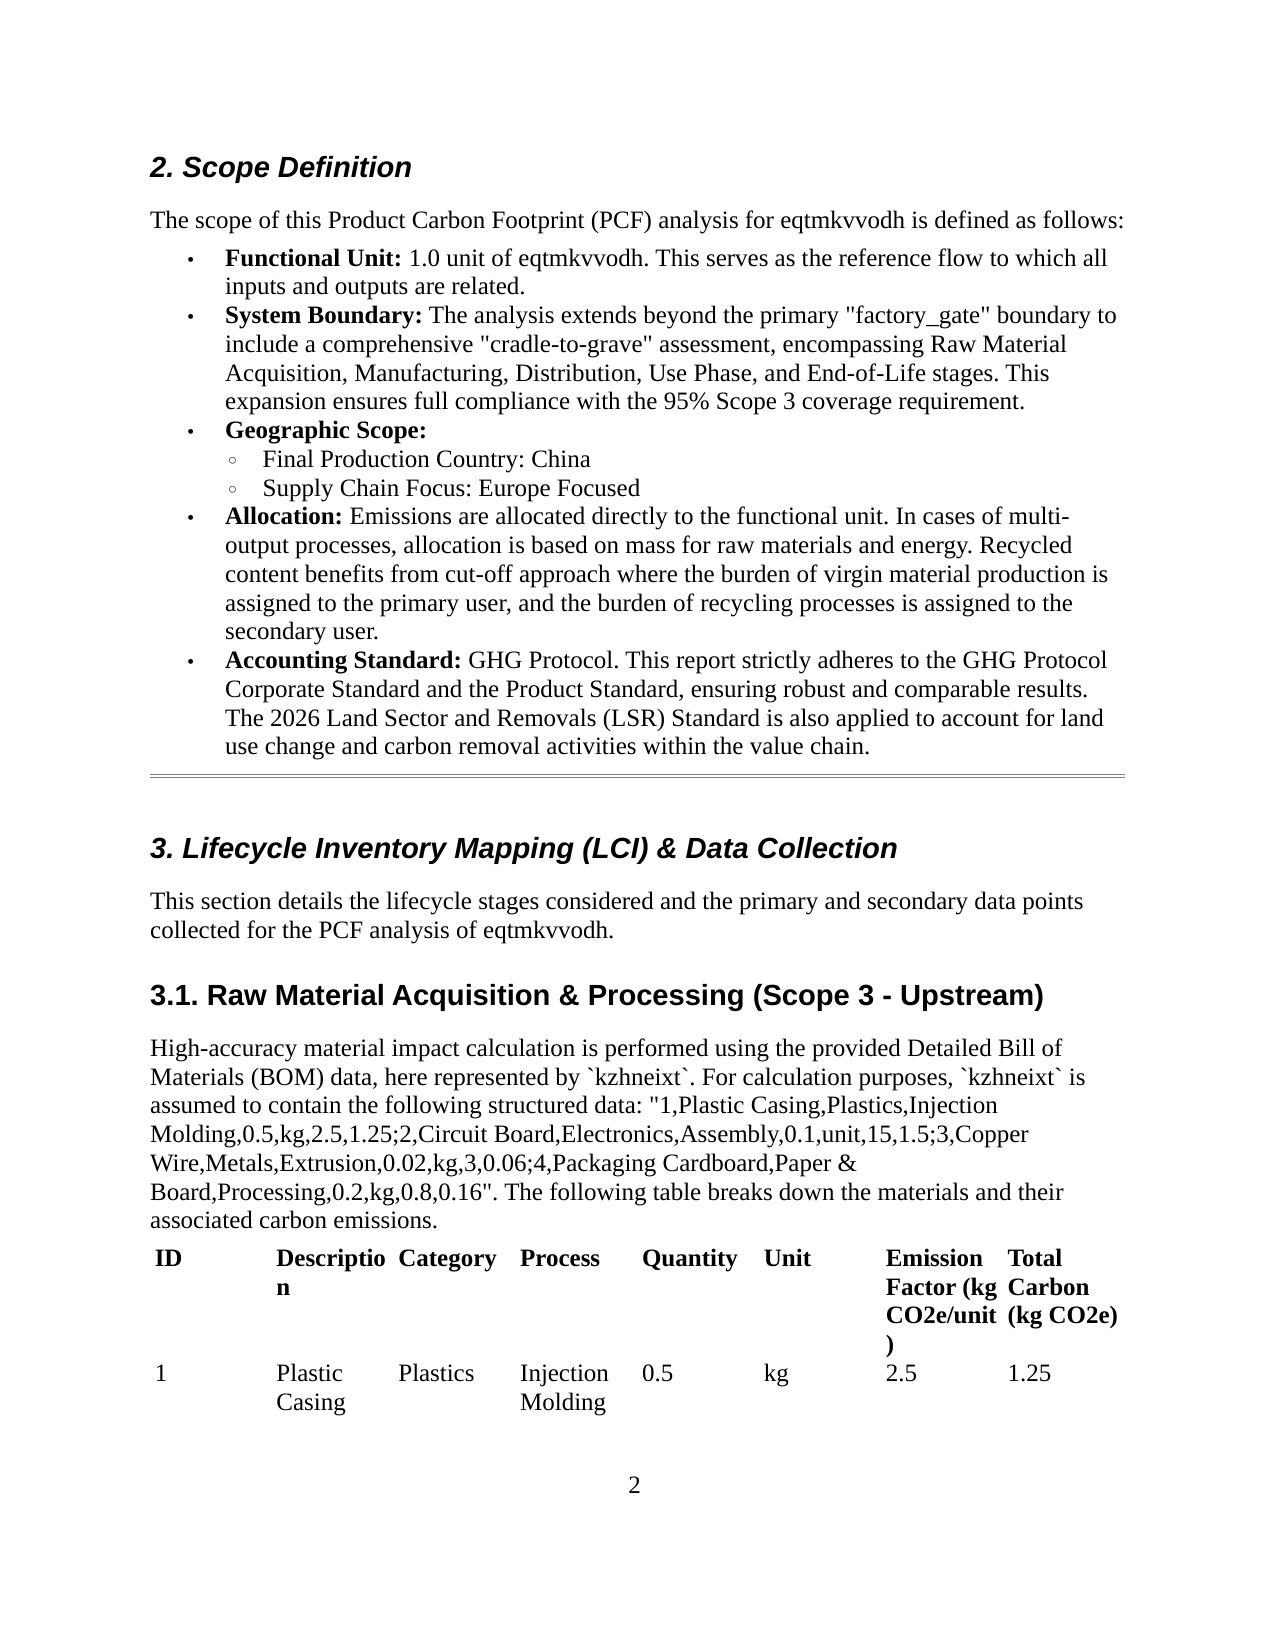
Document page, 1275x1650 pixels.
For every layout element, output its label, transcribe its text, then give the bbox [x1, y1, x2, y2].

list Functional Unit: 1.0 unit of eqtmkvvodh. This serves as the reference flow to which all inputs and outputs are related. [187, 243, 1125, 300]
table_header Quantity [638, 1243, 759, 1358]
table_header Emission Factor (kg CO2e/unit) [881, 1243, 1003, 1358]
table_header Category [394, 1243, 516, 1358]
list Supply Chain Focus: Europe Focused [225, 473, 1125, 501]
subtitle 3. Lifecycle Inventory Mapping (LCI) & Data Collection [150, 831, 1125, 865]
table_cell Injection Molding [516, 1358, 637, 1416]
list System Boundary: The analysis extends beyond the primary "factory_gate" boundary to include a comprehensive "cradle-to-grave" assessment, encompassing Raw Material Acquisition, Manufacturing, Distribution, Use Phase, and End-of-Life stages. This expansion ensures full compliance with the 95% Scope 3 coverage requirement. [187, 300, 1125, 415]
table_header Unit [759, 1243, 881, 1358]
table_header ID [150, 1243, 272, 1358]
subtitle 3.1. Raw Material Acquisition & Processing (Scope 3 - Upstream) [150, 978, 1125, 1011]
text This section details the lifecycle stages considered and the primary and secondary data points collected for the PCF analysis of eqtmkvvodh. [150, 886, 1125, 944]
table_header Description [272, 1243, 394, 1358]
table_cell Plastic Casing [272, 1358, 394, 1416]
table_cell kg [759, 1358, 881, 1416]
list Geographic Scope: [187, 415, 1125, 444]
subtitle 2. Scope Definition [150, 150, 1125, 183]
table_header Process [516, 1243, 637, 1358]
table_cell 1.25 [1003, 1358, 1125, 1416]
list Allocation: Emissions are allocated directly to the functional unit. In cases of multi-output processes, allocation is based on mass for raw materials and energy. Recycled content benefits from cut-off approach where the burden of virgin material production is assigned to the primary user, and the burden of recycling processes is assigned to the secondary user. [187, 501, 1125, 645]
table_cell Plastics [394, 1358, 516, 1416]
table_header Total Carbon (kg CO2e) [1003, 1243, 1125, 1358]
table_cell 2.5 [881, 1358, 1003, 1416]
text High-accuracy material impact calculation is performed using the provided Detailed Bill of Materials (BOM) data, here represented by `kzhneixt`. For calculation purposes, `kzhneixt` is assumed to contain the following structured data: "1,Plastic Casing,Plastics,Injection Molding,0.5,kg,2.5,1.25;2,Circuit Board,Electronics,Assembly,0.1,unit,15,1.5;3,Copper Wire,Metals,Extrusion,0.02,kg,3,0.06;4,Packaging Cardboard,Paper & Board,Processing,0.2,kg,0.8,0.16". The following table breaks down the materials and their associated carbon emissions. [150, 1033, 1125, 1234]
text The scope of this Product Carbon Footprint (PCF) analysis for eqtmkvvodh is defined as follows: [150, 205, 1125, 234]
table_cell 0.5 [638, 1358, 759, 1416]
list Accounting Standard: GHG Protocol. This report strictly adheres to the GHG Protocol Corporate Standard and the Product Standard, ensuring robust and comparable results. The 2026 Land Sector and Removals (LSR) Standard is also applied to account for land use change and carbon removal activities within the value chain. [187, 645, 1125, 760]
table_cell 1 [150, 1358, 272, 1416]
list Final Production Country: China [225, 444, 1125, 473]
